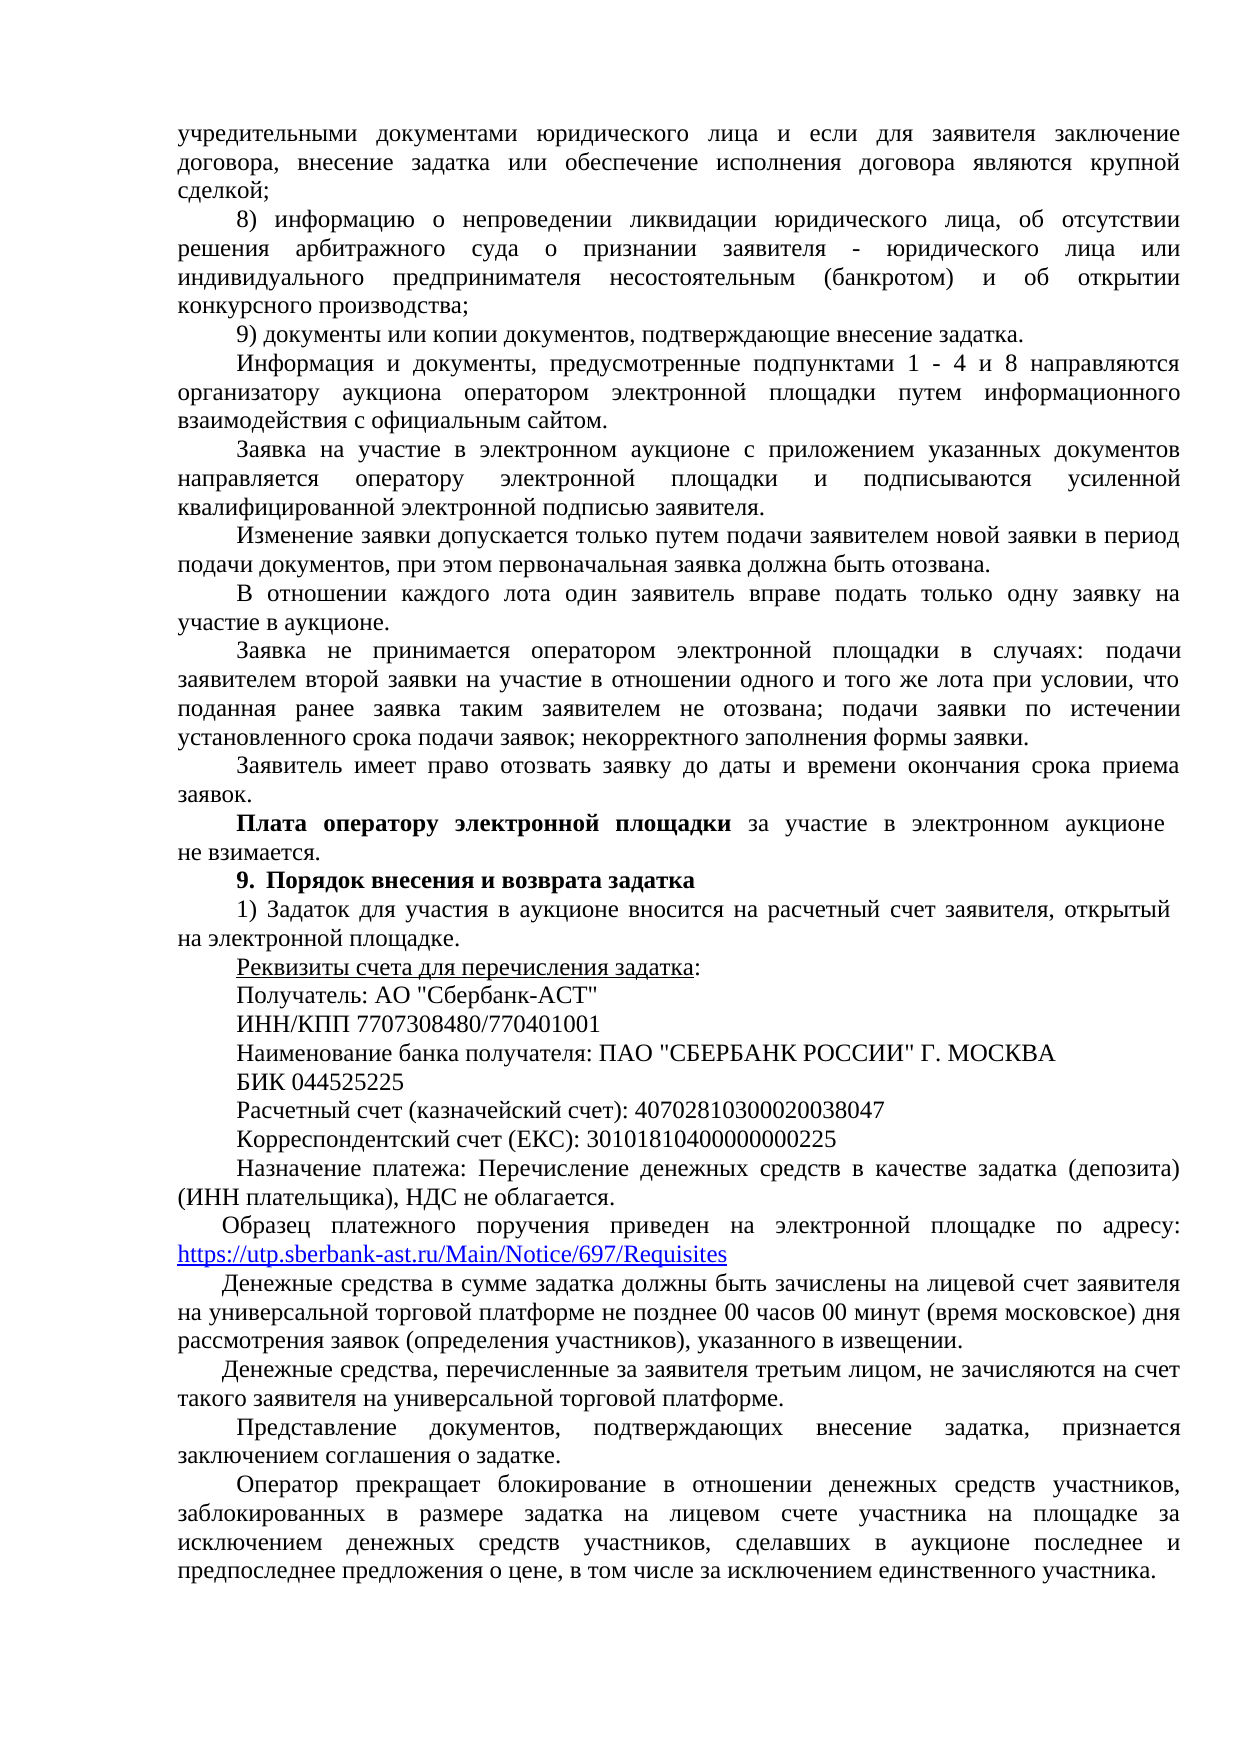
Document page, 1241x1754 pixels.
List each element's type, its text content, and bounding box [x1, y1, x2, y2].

text Реквизиты счета для перечисления задатка: [177, 952, 1181, 981]
text Назначение платежа: Перечисление денежных средств в качестве задатка (депозита) (ИНН плательщика), НДС не облагается. [177, 1153, 1181, 1211]
text ИНН/КПП 7707308480/770401001 [177, 1009, 1181, 1038]
text Заявитель имеет право отозвать заявку до даты и времени окончания срока приема заявок. [177, 751, 1181, 808]
text Денежные средства в сумме задатка должны быть зачислены на лицевой счет заявителя на универсальной торговой платформе не позднее 00 часов 00 минут (время московское) дня рассмотрения заявок (определения участников), указанного в извещении. [177, 1268, 1181, 1354]
text 8) информацию о непроведении ликвидации юридического лица, об отсутствии решения арбитражного суда о признании заявителя - юридического лица или индивидуального предпринимателя несостоятельным (банкротом) и об открытии конкурсного производства; [177, 204, 1181, 319]
text 1) Задаток для участия в аукционе вносится на расчетный счет заявителя, открытый на электронной площадке. [177, 894, 1181, 952]
text Расчетный счет (казначейский счет): 40702810300020038047 [177, 1096, 1181, 1124]
text Оператор прекращает блокирование в отношении денежных средств участников, заблокированных в размере задатка на лицевом счете участника на площадке за исключением денежных средств участников, сделавших в аукционе последнее и предпоследнее предложения о цене, в том числе за исключением единственного участника. [177, 1469, 1181, 1584]
text Корреспондентский счет (ЕКС): 30101810400000000225 [177, 1124, 1181, 1153]
text учредительными документами юридического лица и если для заявителя заключение договора, внесение задатка или обеспечение исполнения договора являются крупной сделкой; [177, 118, 1181, 204]
text 9. Порядок внесения и возврата задатка [177, 866, 1181, 894]
text Изменение заявки допускается только путем подачи заявителем новой заявки в период подачи документов, при этом первоначальная заявка должна быть отозвана. [177, 521, 1181, 578]
text Наименование банка получателя: ПАО "СБЕРБАНК РОССИИ" Г. МОСКВА [177, 1038, 1181, 1067]
text Образец платежного поручения приведен на электронной площадке по адресу: https://utp.sberbank-ast.ru/Main/Notice/697/Requisites [177, 1211, 1181, 1268]
text Денежные средства, перечисленные за заявителя третьим лицом, не зачисляются на счет такого заявителя на универсальной торговой платформе. [177, 1354, 1181, 1412]
text Заявка не принимается оператором электронной площадки в случаях: подачи заявителем второй заявки на участие в отношении одного и того же лота при условии, что поданная ранее заявка таким заявителем не отозвана; подачи заявки по истечении установленного срока подачи заявок; некорректного заполнения формы заявки. [177, 636, 1181, 751]
text Заявка на участие в электронном аукционе с приложением указанных документов направляется оператору электронной площадки и подписываются усиленной квалифицированной электронной подписью заявителя. [177, 434, 1181, 521]
text Информация и документы, предусмотренные подпунктами 1 - 4 и 8 направляются организатору аукциона оператором электронной площадки путем информационного взаимодействия с официальным сайтом. [177, 348, 1181, 434]
text В отношении каждого лота один заявитель вправе подать только одну заявку на участие в аукционе. [177, 578, 1181, 636]
text БИК 044525225 [177, 1067, 1181, 1096]
text Плата оператору электронной площадки за участие в электронном аукционе не взимается. [177, 808, 1181, 866]
text Получатель: АО "Сбербанк-АСТ" [177, 981, 1181, 1009]
text 9) документы или копии документов, подтверждающие внесение задатка. [177, 319, 1181, 348]
text Представление документов, подтверждающих внесение задатка, признается заключением соглашения о задатке. [177, 1412, 1181, 1469]
